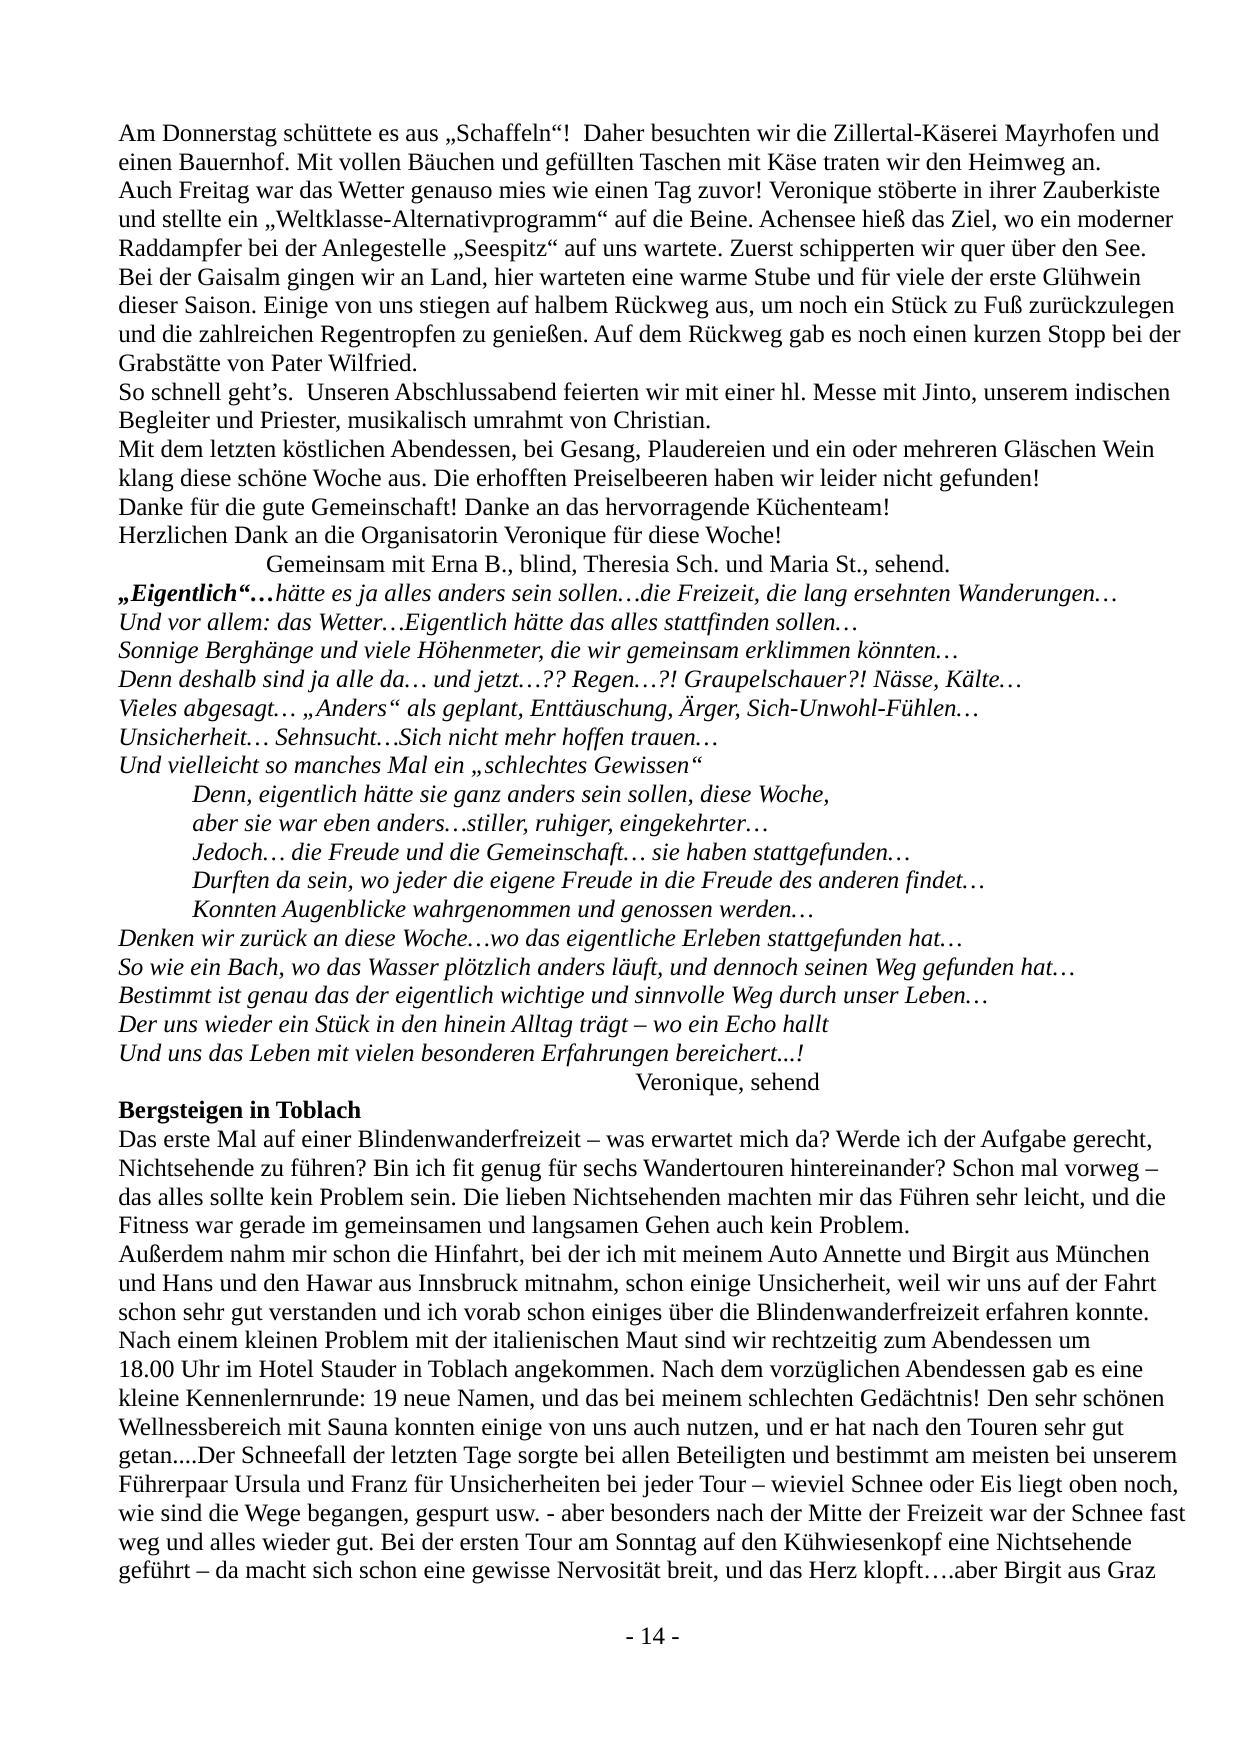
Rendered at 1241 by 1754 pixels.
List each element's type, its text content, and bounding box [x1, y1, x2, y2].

text 18.00 Uhr im Hotel Stauder in Toblach angekommen. Nach dem vorzüglichen Abendessen gab es eine kleine Kennenlernrunde: 19 neue Namen, und das bei meinem schlechten Gedächtnis! Den sehr schönen Wellnessbereich mit Sauna konnten einige von uns auch nutzen, und er hat nach den Touren sehr gut getan....Der Schneefall der letzten Tage sorgte bei allen Beteiligten und bestimmt am meisten bei unserem Führerpaar Ursula und Franz für Unsicherheiten bei jeder Tour – wieviel Schnee oder Eis liegt oben noch, wie sind die Wege begangen, gespurt usw. - aber besonders nach der Mitte der Freizeit war der Schnee fast weg und alles wieder gut. Bei der ersten Tour am Sonntag auf den Kühwiesenkopf eine Nichtsehende geführt – da macht sich schon eine gewisse Nervosität breit, und das Herz klopft….aber Birgit aus Graz [118, 1354, 1187, 1584]
text Und uns das Leben mit vielen besonderen Erfahrungen bereichert...! [118, 1038, 1187, 1067]
text Herzlichen Dank an die Organisatorin Veronique für diese Woche! [118, 521, 1187, 549]
text Am Donnerstag schüttete es aus „Schaffeln“! Daher besuchten wir die Zillertal-Käserei Mayrhofen und einen Bauernhof. Mit vollen Bäuchen und gefüllten Taschen mit Käse traten wir den Heimweg an. [118, 118, 1187, 176]
text Vieles abgesagt… „Anders“ als geplant, Enttäuschung, Ärger, Sich-Unwohl-Fühlen… [118, 693, 1187, 722]
text Danke für die gute Gemeinschaft! Danke an das hervorragende Küchenteam! [118, 492, 1187, 521]
text Konnten Augenblicke wahrgenommen und genossen werden… [118, 894, 1187, 923]
text Gemeinsam mit Erna B., blind, Theresia Sch. und Maria St., sehend. [148, 549, 1187, 578]
text So wie ein Bach, wo das Wasser plötzlich anders läuft, und dennoch seinen Weg gefunden hat… [118, 952, 1187, 981]
text Unsicherheit… Sehnsucht…Sich nicht mehr hoffen trauen… [118, 722, 1187, 751]
text Denn, eigentlich hätte sie ganz anders sein sollen, diese Woche, [118, 779, 1187, 808]
text Bestimmt ist genau das der eigentlich wichtige und sinnvolle Weg durch unser Leben… [118, 981, 1187, 1009]
text Denn deshalb sind ja alle da… und jetzt…?? Regen…?! Graupelschauer?! Nässe, Kälte… [118, 664, 1187, 693]
text Und vielleicht so manches Mal ein „schlechtes Gewissen“ [118, 751, 1187, 779]
text Durften da sein, wo jeder die eigene Freude in die Freude des anderen findet… [118, 866, 1187, 894]
text Veronique, sehend [118, 1067, 1187, 1096]
text „Eigentlich“…hätte es ja alles anders sein sollen…die Freizeit, die lang ersehnten Wanderungen… [118, 578, 1187, 607]
text Mit dem letzten köstlichen Abendessen, bei Gesang, Plaudereien und ein oder mehreren Gläschen Wein klang diese schöne Woche aus. Die erhofften Preiselbeeren haben wir leider nicht gefunden! [118, 434, 1187, 492]
text Sonnige Berghänge und viele Höhenmeter, die wir gemeinsam erklimmen könnten… [118, 636, 1187, 664]
text Und vor allem: das Wetter…Eigentlich hätte das alles stattfinden sollen… [118, 607, 1187, 636]
text Der uns wieder ein Stück in den hinein Alltag trägt – wo ein Echo hallt [118, 1009, 1187, 1038]
text Jedoch… die Freude und die Gemeinschaft… sie haben stattgefunden… [118, 837, 1187, 866]
text Das erste Mal auf einer Blindenwanderfreizeit – was erwartet mich da? Werde ich der Aufgabe gerecht, Nichtsehende zu führen? Bin ich fit genug für sechs Wandertouren hintereinander? Schon mal vorweg – das alles sollte kein Problem sein. Die lieben Nichtsehenden machten mir das Führen sehr leicht, und die Fitness war gerade im gemeinsamen und langsamen Gehen auch kein Problem. [118, 1124, 1187, 1239]
text Bergsteigen in Toblach [118, 1096, 1187, 1124]
text Auch Freitag war das Wetter genauso mies wie einen Tag zuvor! Veronique stöberte in ihrer Zauberkiste und stellte ein „Weltklasse-Alternativprogramm“ auf die Beine. Achensee hieß das Ziel, wo ein moderner Raddampfer bei der Anlegestelle „Seespitz“ auf uns wartete. Zuerst schipperten wir quer über den See. Bei der Gaisalm gingen wir an Land, hier warteten eine warme Stube und für viele der erste Glühwein dieser Saison. Einige von uns stiegen auf halbem Rückweg aus, um noch ein Stück zu Fuß zurückzulegen und die zahlreichen Regentropfen zu genießen. Auf dem Rückweg gab es noch einen kurzen Stopp bei der Grabstätte von Pater Wilfried. [118, 176, 1187, 377]
text aber sie war eben anders…stiller, ruhiger, eingekehrter… [118, 808, 1187, 837]
text Außerdem nahm mir schon die Hinfahrt, bei der ich mit meinem Auto Annette und Birgit aus München und Hans und den Hawar aus Innsbruck mitnahm, schon einige Unsicherheit, weil wir uns auf der Fahrt schon sehr gut verstanden und ich vorab schon einiges über die Blindenwanderfreizeit erfahren konnte. [118, 1239, 1187, 1326]
text Nach einem kleinen Problem mit der italienischen Maut sind wir rechtzeitig zum Abendessen um [118, 1326, 1187, 1354]
text Denken wir zurück an diese Woche…wo das eigentliche Erleben stattgefunden hat… [118, 923, 1187, 952]
text So schnell geht’s. Unseren Abschlussabend feierten wir mit einer hl. Messe mit Jinto, unserem indischen Begleiter und Priester, musikalisch umrahmt von Christian. [118, 377, 1187, 434]
